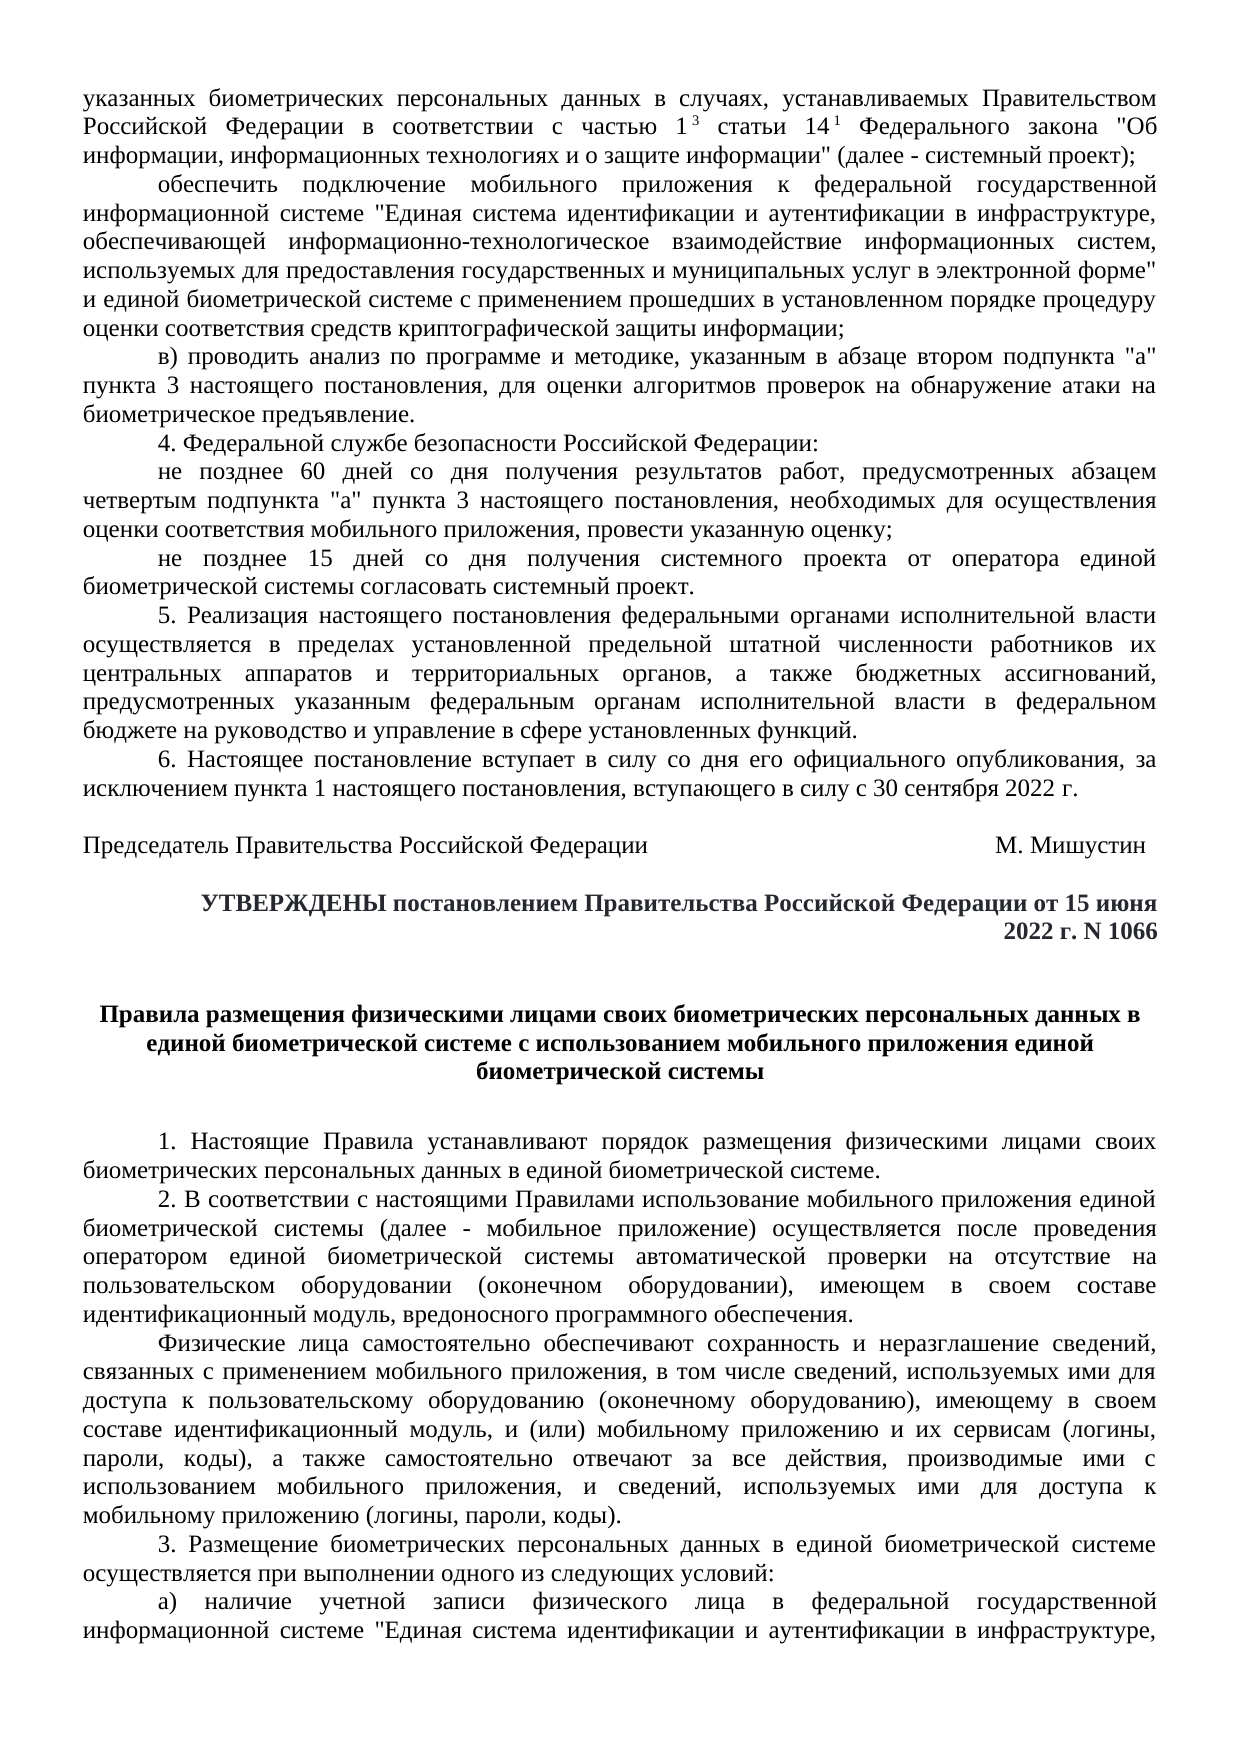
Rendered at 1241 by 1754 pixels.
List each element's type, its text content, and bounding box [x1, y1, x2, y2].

text 4. Федеральной службе безопасности Российской Федерации: [83, 428, 1157, 456]
text обеспечить подключение мобильного приложения к федеральной государственной информационной системе "Единая система идентификации и аутентификации в инфраструктуре, обеспечивающей информационно-технологическое взаимодействие информационных систем, используемых для предоставления государственных и муниципальных услуг в электронной форме" и единой биометрической системе с применением прошедших в установленном порядке процедуру оценки соответствия средств криптографической защиты информации; [83, 169, 1157, 341]
table_header М. Мишустин [791, 830, 1146, 859]
text указанных биометрических персональных данных в случаях, устанавливаемых Правительством Российской Федерации в соответствии с частью 1 3 статьи 14 1 Федерального закона "Об информации, информационных технологиях и о защите информации" (далее - системный проект); [83, 83, 1157, 169]
table_header Председатель Правительства Российской Федерации [83, 830, 791, 859]
text не позднее 15 дней со дня получения системного проекта от оператора единой биометрической системы согласовать системный проект. [83, 543, 1157, 600]
text 1. Настоящие Правила устанавливают порядок размещения физическими лицами своих биометрических персональных данных в единой биометрической системе. [83, 1126, 1157, 1184]
subtitle Правила размещения физическими лицами своих биометрических персональных данных в единой биометрической системе с использованием мобильного приложения единой биометрической системы [83, 999, 1157, 1085]
text 2. В соответствии с настоящими Правилами использование мобильного приложения единой биометрической системы (далее - мобильное приложение) осуществляется после проведения оператором единой биометрической системы автоматической проверки на отсутствие на пользовательском оборудовании (оконечном оборудовании), имеющем в своем составе идентификационный модуль, вредоносного программного обеспечения. [83, 1184, 1157, 1328]
text УТВЕРЖДЕНЫ постановлением Правительства Российской Федерации от 15 июня 2022 г. N 1066 [83, 888, 1157, 945]
text в) проводить анализ по программе и методике, указанным в абзаце втором подпункта "а" пункта 3 настоящего постановления, для оценки алгоритмов проверок на обнаружение атаки на биометрическое предъявление. [83, 341, 1157, 428]
text 5. Реализация настоящего постановления федеральными органами исполнительной власти осуществляется в пределах установленной предельной штатной численности работников их центральных аппаратов и территориальных органов, а также бюджетных ассигнований, предусмотренных указанным федеральным органам исполнительной власти в федеральном бюджете на руководство и управление в сфере установленных функций. [83, 600, 1157, 744]
text 6. Настоящее постановление вступает в силу со дня его официального опубликования, за исключением пункта 1 настоящего постановления, вступающего в силу с 30 сентября 2022 г. [83, 744, 1157, 801]
text а) наличие учетной записи физического лица в федеральной государственной информационной системе "Единая система идентификации и аутентификации в инфраструктуре, [83, 1586, 1157, 1644]
text Физические лица самостоятельно обеспечивают сохранность и неразглашение сведений, связанных с применением мобильного приложения, в том числе сведений, используемых ими для доступа к пользовательскому оборудованию (оконечному оборудованию), имеющему в своем составе идентификационный модуль, и (или) мобильному приложению и их сервисам (логины, пароли, коды), а также самостоятельно отвечают за все действия, производимые ими с использованием мобильного приложения, и сведений, используемых ими для доступа к мобильному приложению (логины, пароли, коды). [83, 1328, 1157, 1529]
text не позднее 60 дней со дня получения результатов работ, предусмотренных абзацем четвертым подпункта "а" пункта 3 настоящего постановления, необходимых для осуществления оценки соответствия мобильного приложения, провести указанную оценку; [83, 456, 1157, 543]
text 3. Размещение биометрических персональных данных в единой биометрической системе осуществляется при выполнении одного из следующих условий: [83, 1529, 1157, 1586]
